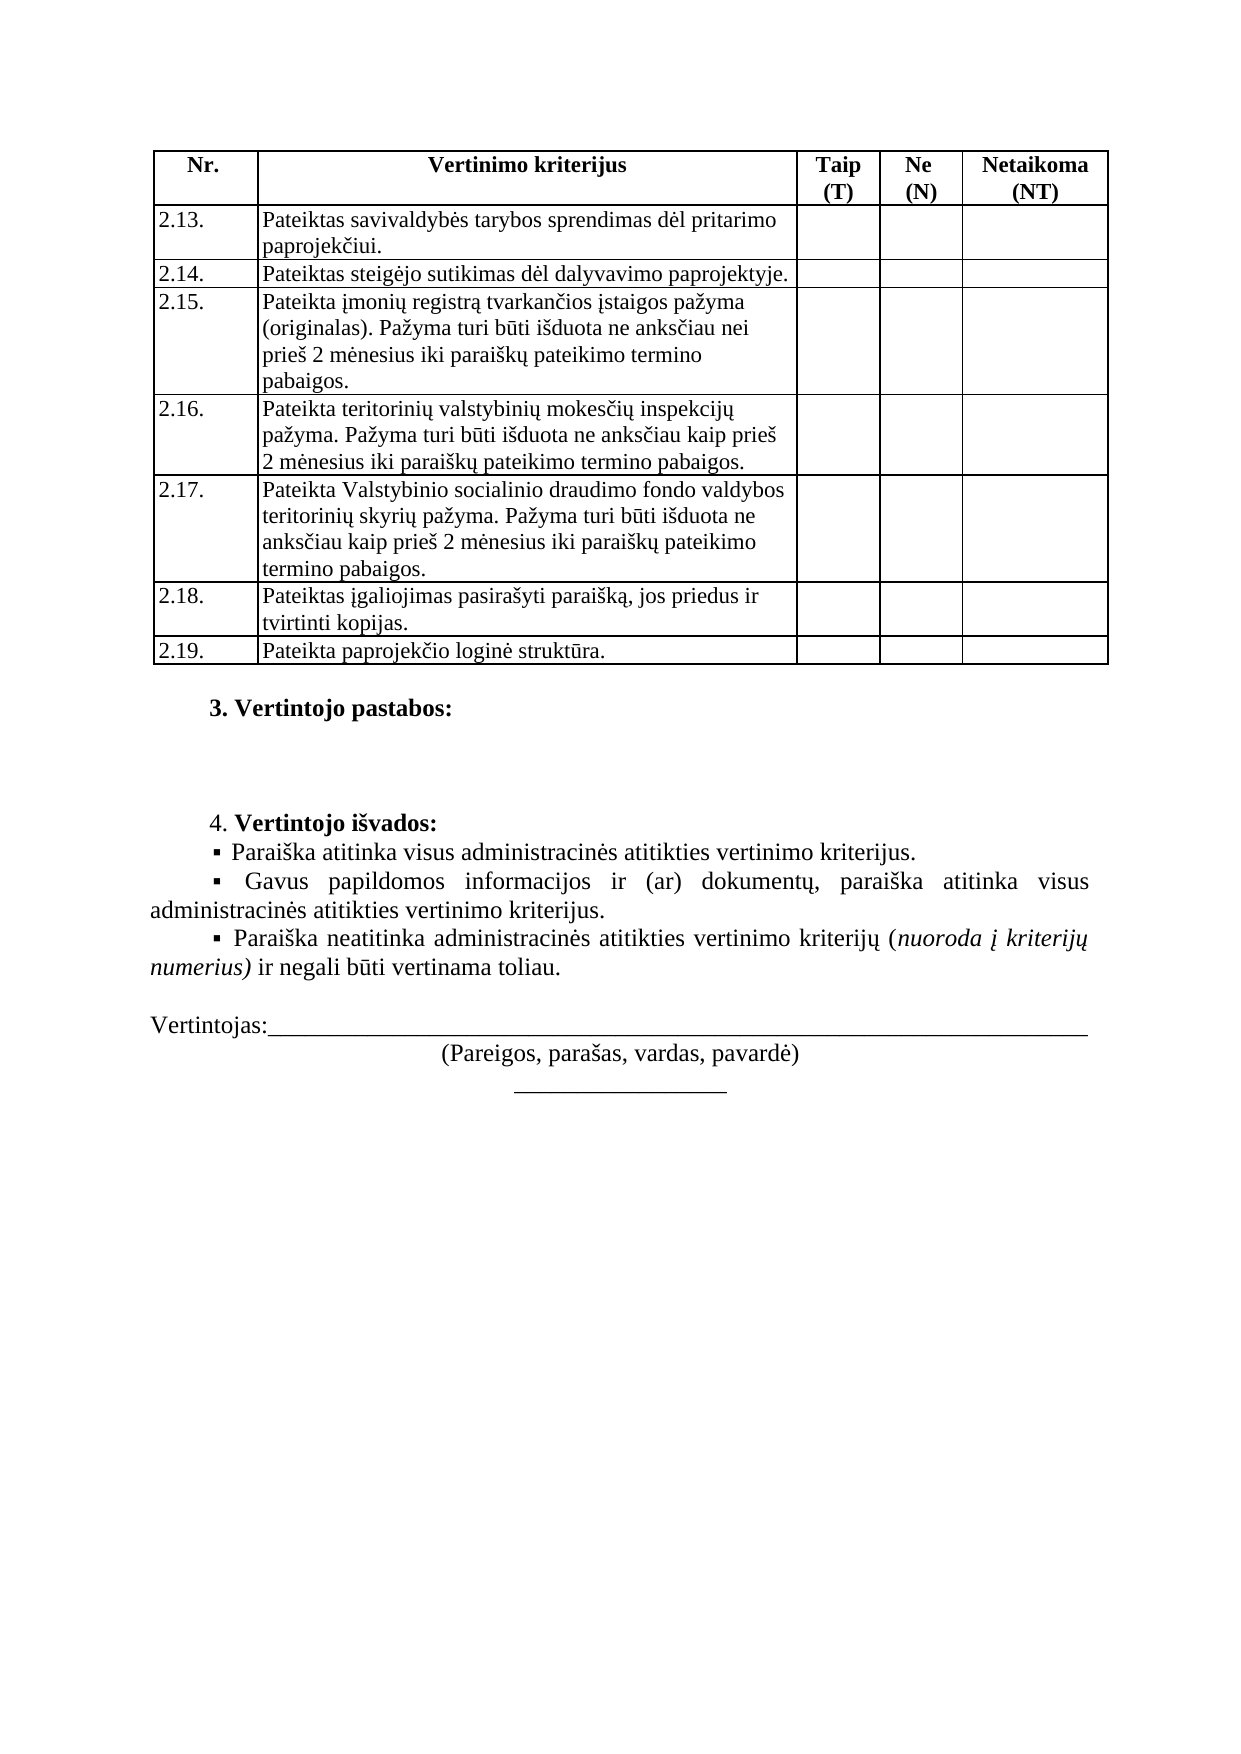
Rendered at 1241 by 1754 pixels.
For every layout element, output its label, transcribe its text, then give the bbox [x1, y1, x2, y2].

table_cell [881, 637, 962, 663]
table_cell [881, 476, 962, 581]
table_cell [881, 395, 962, 474]
table_cell [798, 637, 879, 663]
table_cell [963, 637, 1107, 663]
table_cell 2.13. [155, 206, 257, 258]
table_cell [881, 260, 962, 286]
table_cell [963, 476, 1107, 581]
table_cell [798, 288, 879, 393]
table_cell Pateikta Valstybinio socialinio draudimo fondo valdybos teritorinių skyrių pažyma. Pažyma turi būti išduota ne anksčiau kaip prieš 2 mėnesius iki paraiškų pateikimo termino pabaigos. [259, 476, 796, 581]
table_header Taip (T) [798, 152, 879, 204]
text (Pareigos, parašas, vardas, pavardė) [150, 1038, 1091, 1067]
table_cell [881, 288, 962, 393]
table_cell [798, 476, 879, 581]
text 4. Vertintojo išvados: [150, 808, 1091, 837]
table_header Nr. [155, 152, 257, 204]
table_header Ne (N) [881, 152, 962, 204]
table_cell [881, 583, 962, 635]
table_cell [798, 206, 879, 258]
table_cell Pateiktas steigėjo sutikimas dėl dalyvavimo paprojektyje. [259, 260, 796, 286]
table_cell [798, 583, 879, 635]
table_cell 2.14. [155, 260, 257, 286]
table_cell 2.19. [155, 637, 257, 663]
table_cell [963, 288, 1107, 393]
table_header Vertinimo kriterijus [259, 152, 796, 204]
text ▪ Paraiška atitinka visus administracinės atitikties vertinimo kriterijus. [150, 837, 1091, 866]
table_header Netaikoma (NT) [963, 152, 1107, 204]
text _________________ [150, 1067, 1091, 1096]
table_cell Pateikta įmonių registrą tvarkančios įstaigos pažyma (originalas). Pažyma turi būti išduota ne anksčiau nei prieš 2 mėnesius iki paraiškų pateikimo termino pabaigos. [259, 288, 796, 393]
table_cell Pateikta teritorinių valstybinių mokesčių inspekcijų pažyma. Pažyma turi būti išduota ne anksčiau kaip prieš 2 mėnesius iki paraiškų pateikimo termino pabaigos. [259, 395, 796, 474]
table_cell Pateiktas savivaldybės tarybos sprendimas dėl pritarimo paprojekčiui. [259, 206, 796, 258]
text ▪ Gavus papildomos informacijos ir (ar) dokumentų, paraiška atitinka visus administracinės atitikties vertinimo kriterijus. [150, 866, 1091, 923]
text Vertintojas: [150, 1010, 1091, 1038]
text ▪ Paraiška neatitinka administracinės atitikties vertinimo kriterijų (nuoroda į kriterijų numerius) ir negali būti vertinama toliau. [150, 923, 1091, 981]
table_cell Pateiktas įgaliojimas pasirašyti paraišką, jos priedus ir tvirtinti kopijas. [259, 583, 796, 635]
table_cell [798, 395, 879, 474]
table_cell [798, 260, 879, 286]
text 3. Vertintojo pastabos: [150, 693, 1091, 722]
table_cell 2.18. [155, 583, 257, 635]
table_cell [963, 395, 1107, 474]
table_cell 2.16. [155, 395, 257, 474]
table_cell [881, 206, 962, 258]
table_cell Pateikta paprojekčio loginė struktūra. [259, 637, 796, 663]
table_cell [963, 206, 1107, 258]
table_cell [963, 583, 1107, 635]
table_cell 2.15. [155, 288, 257, 393]
table_cell [963, 260, 1107, 286]
table_cell 2.17. [155, 476, 257, 581]
